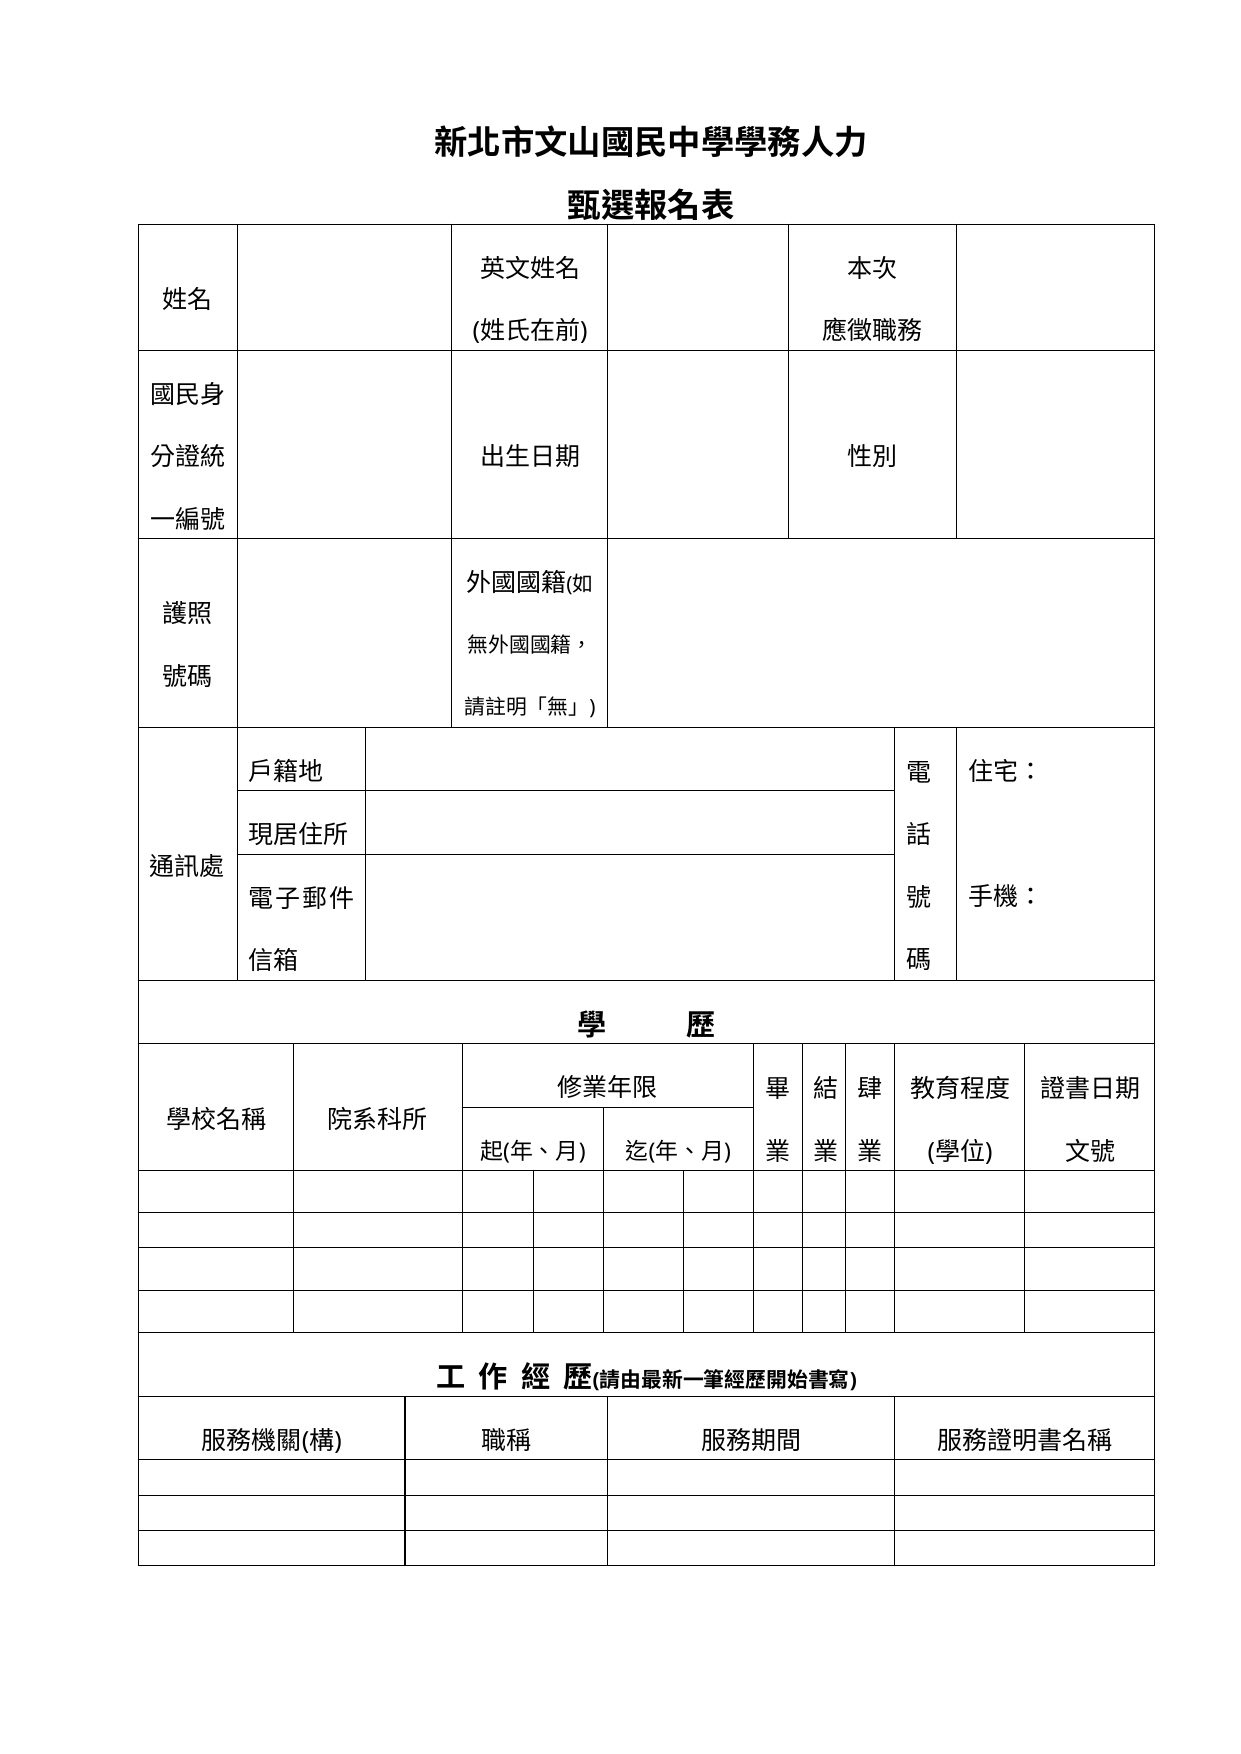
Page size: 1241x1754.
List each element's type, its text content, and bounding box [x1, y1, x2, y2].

table_cell [139, 1171, 293, 1212]
table_header 本次 應徵職務 [789, 225, 956, 349]
table_cell [1025, 1171, 1154, 1212]
table_cell [534, 1248, 603, 1289]
table_cell 工 作 經 歷(請由最新一筆經歷開始書寫) [139, 1333, 1154, 1396]
table_header [957, 225, 1154, 349]
table_cell [604, 1291, 683, 1332]
table_cell [608, 1531, 894, 1565]
table_cell 教育程度(學位) [895, 1044, 1024, 1170]
table_cell [684, 1248, 753, 1289]
table_cell [803, 1171, 845, 1212]
table_cell [608, 351, 788, 538]
table_cell 電子郵件信箱 [238, 855, 365, 980]
table_cell [895, 1291, 1024, 1332]
table_cell 通訊處 [139, 728, 237, 980]
table_cell 結 業 [803, 1044, 845, 1170]
table_cell 起(年、月) [463, 1108, 603, 1170]
table_cell 服務機關(構) [139, 1397, 404, 1459]
table_cell 外國國籍(如無外國國籍，請註明「無」) [452, 539, 607, 727]
table_cell [294, 1213, 462, 1247]
table_cell 現居住所 [238, 791, 365, 854]
table_cell [684, 1171, 753, 1212]
table_cell 服務證明書名稱 [895, 1397, 1154, 1459]
table_cell [604, 1248, 683, 1289]
table_cell [684, 1213, 753, 1247]
table_cell [1025, 1291, 1154, 1332]
table_cell [846, 1291, 894, 1332]
table_cell [803, 1248, 845, 1289]
table_cell [139, 1531, 404, 1565]
table_cell [754, 1213, 802, 1247]
table_header 英文姓名 (姓氏在前) [452, 225, 607, 349]
table_cell [684, 1291, 753, 1332]
table_cell 住宅： 手機： [957, 728, 1154, 980]
table_cell [238, 539, 451, 727]
table_cell [895, 1248, 1024, 1289]
table_cell 國民身分證統一編號 [139, 351, 237, 538]
table_cell [604, 1171, 683, 1212]
table_cell 證書日期文號 [1025, 1044, 1154, 1170]
table_cell [895, 1531, 1154, 1565]
table_cell [534, 1291, 603, 1332]
table_cell [895, 1496, 1154, 1529]
table_cell [1025, 1213, 1154, 1247]
table_cell [1025, 1248, 1154, 1289]
table_cell [366, 728, 894, 790]
table_cell [139, 1213, 293, 1247]
table_cell 性別 [789, 351, 956, 538]
table_cell 電話號碼 [895, 728, 956, 980]
table_cell [406, 1460, 607, 1494]
table_cell [754, 1248, 802, 1289]
table_cell [294, 1171, 462, 1212]
table_cell [957, 351, 1154, 538]
table_cell [294, 1291, 462, 1332]
table_header [608, 225, 788, 349]
table_cell [534, 1171, 603, 1212]
text 甄選報名表 [150, 161, 1152, 223]
table_cell [463, 1248, 533, 1289]
table_cell 出生日期 [452, 351, 607, 538]
table_cell 肆業 [846, 1044, 894, 1170]
table_cell [846, 1248, 894, 1289]
table_cell [803, 1291, 845, 1332]
table_cell [895, 1171, 1024, 1212]
table_cell [238, 351, 451, 538]
table_cell 修業年限 [463, 1044, 753, 1107]
table_header 姓名 [139, 225, 237, 349]
table_cell 護照 號碼 [139, 539, 237, 727]
table_cell [294, 1248, 462, 1289]
table_cell [463, 1291, 533, 1332]
table_cell 學校名稱 [139, 1044, 293, 1170]
text 新北市文山國民中學學務人力 [150, 98, 1152, 161]
table_header [238, 225, 451, 349]
table_cell [534, 1213, 603, 1247]
table_cell 職稱 [406, 1397, 607, 1459]
table_cell 服務期間 [608, 1397, 894, 1459]
table_cell [463, 1171, 533, 1212]
table_cell [139, 1248, 293, 1289]
table_cell 院系科所 [294, 1044, 462, 1170]
table_cell 迄(年、月) [604, 1108, 753, 1170]
table_cell [608, 1460, 894, 1494]
table_cell [895, 1460, 1154, 1494]
table_cell [139, 1291, 293, 1332]
table_cell [463, 1213, 533, 1247]
table_cell [366, 791, 894, 854]
table_cell [406, 1531, 607, 1565]
table_cell [366, 855, 894, 980]
table_cell [604, 1213, 683, 1247]
table_cell [139, 1496, 404, 1529]
table_cell [608, 539, 1154, 727]
table_cell [846, 1213, 894, 1247]
table_cell [139, 1460, 404, 1494]
table_cell [754, 1171, 802, 1212]
table_cell 畢業 [754, 1044, 802, 1170]
table_cell [846, 1171, 894, 1212]
table_cell [895, 1213, 1024, 1247]
table_cell [608, 1496, 894, 1529]
table_cell 學 歷 [139, 981, 1154, 1043]
table_cell [754, 1291, 802, 1332]
table_cell 戶籍地 [238, 728, 365, 790]
table_cell [406, 1496, 607, 1529]
table_cell [803, 1213, 845, 1247]
